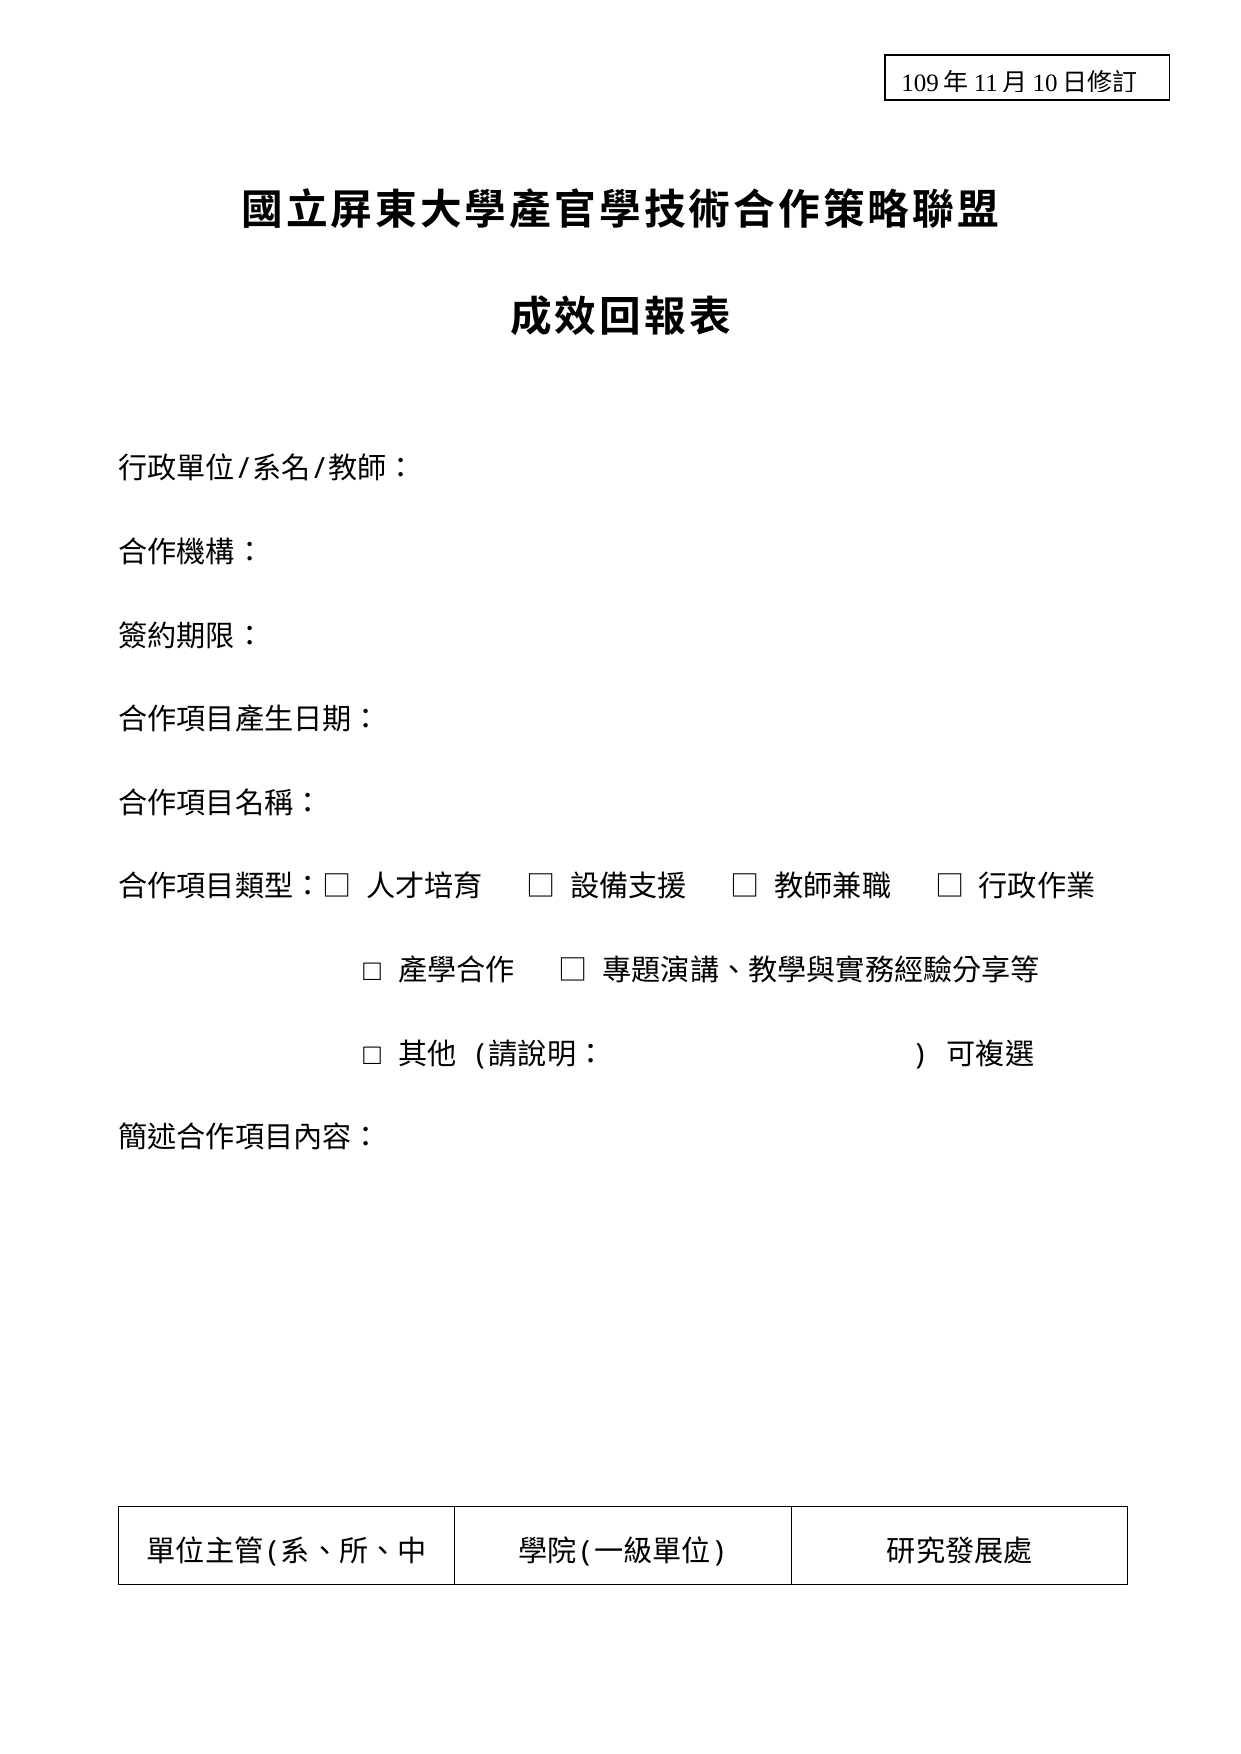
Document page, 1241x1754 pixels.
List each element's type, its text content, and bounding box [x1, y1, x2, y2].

text 國立屏東大學產官學技術合作策略聯盟 [118, 164, 1122, 227]
text 成效回報表 [118, 272, 1122, 334]
text 合作項目名稱： [118, 759, 1122, 821]
text 合作項目產生日期： [118, 675, 1122, 738]
text 合作機構： [118, 508, 1122, 570]
text 合作項目類型：□ 人才培育 □ 設備支援 □ 教師兼職 □ 行政作業 [118, 842, 1122, 905]
table_header 單位主管(系、所、中 [119, 1507, 454, 1584]
text □ 產學合作 □ 專題演講、教學與實務經驗分享等 [118, 926, 1122, 989]
text 簡述合作項目內容： [118, 1093, 1122, 1156]
text 行政單位/系名/教師： [118, 424, 1122, 487]
text 簽約期限： [118, 592, 1122, 654]
text 109年11月10日修訂 [901, 63, 1154, 92]
text □ 其他 (請說明： ) 可複選 [118, 1010, 1122, 1072]
table_header 研究發展處 [792, 1507, 1127, 1584]
text [886, 56, 1169, 99]
table_header 學院(一級單位) [455, 1507, 791, 1584]
